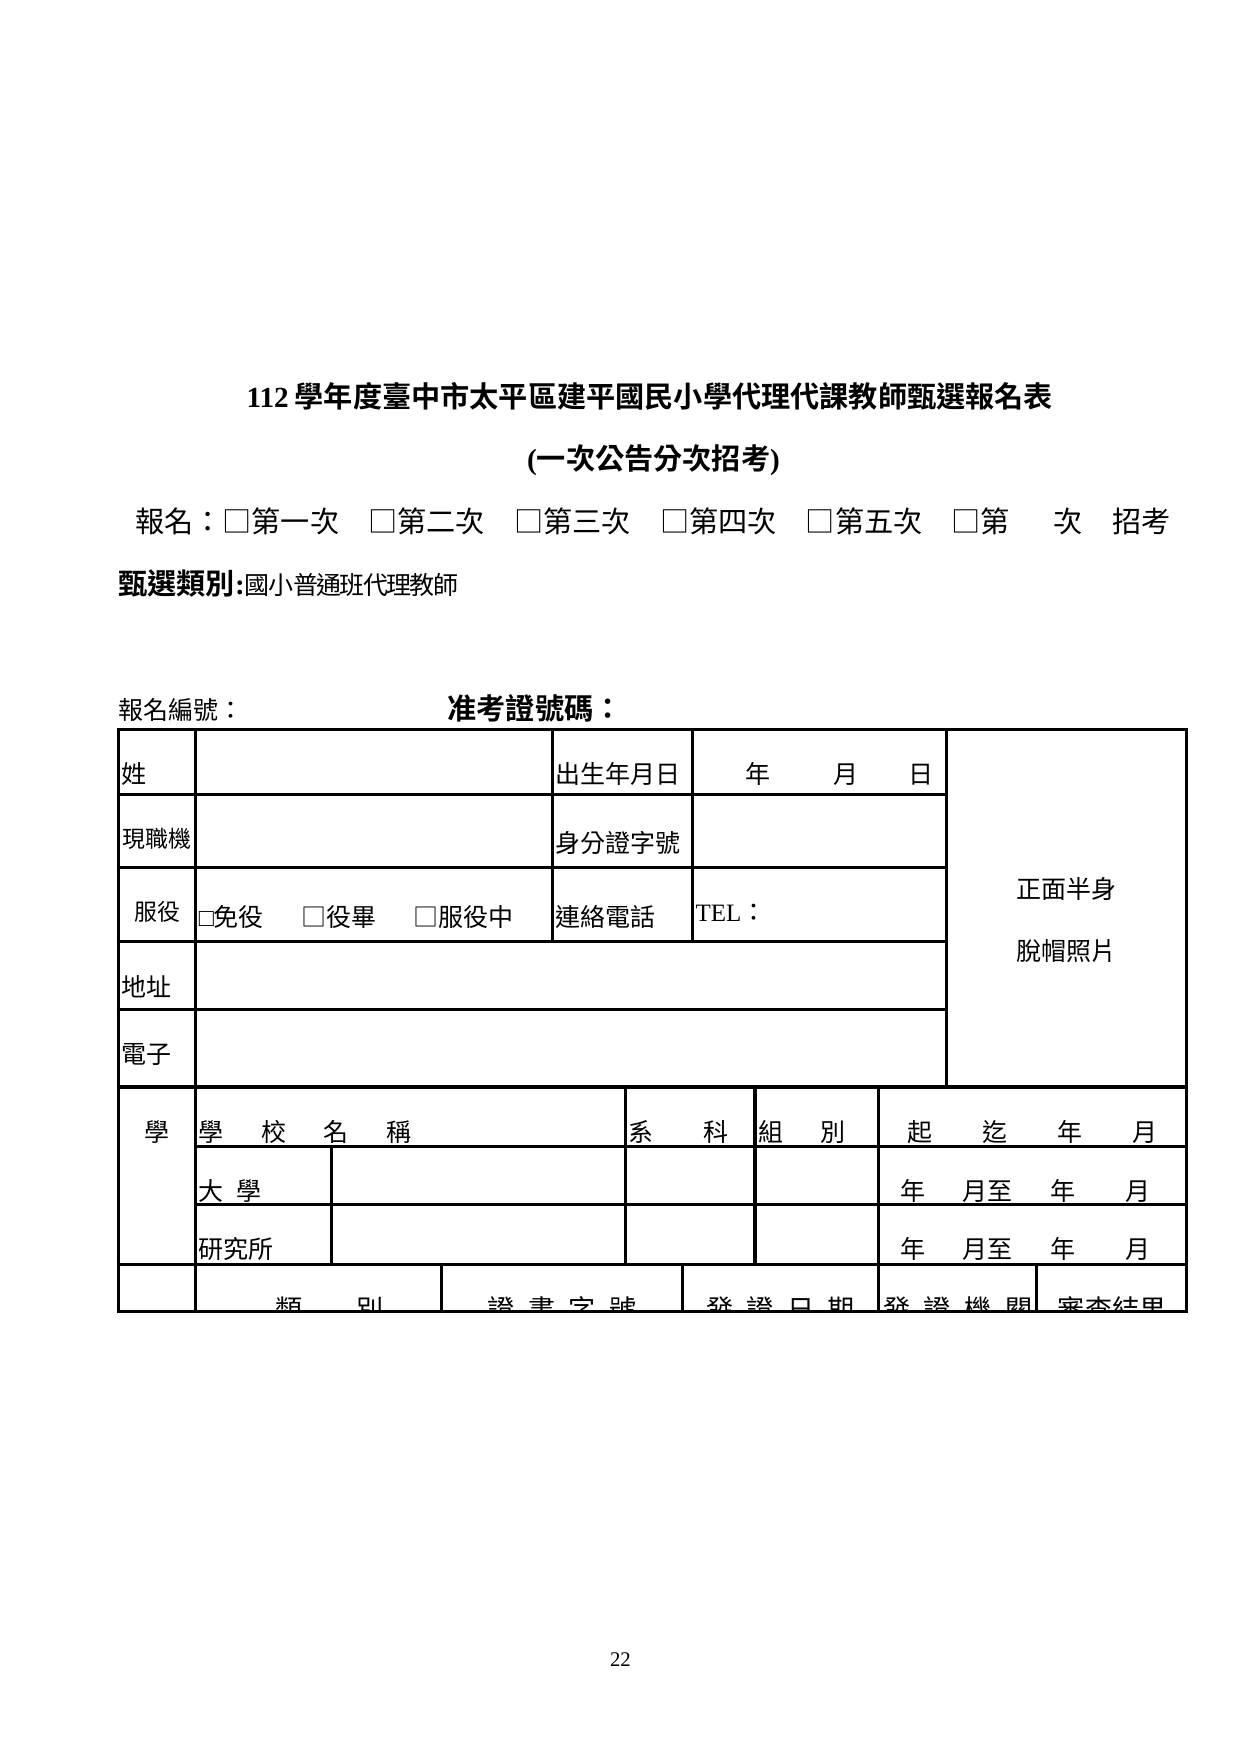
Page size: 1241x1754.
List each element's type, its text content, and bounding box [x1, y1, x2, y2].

table_cell 現職機關學校 [120, 796, 194, 866]
table_cell [1188, 866, 1205, 940]
table_cell 研究所 [197, 1206, 330, 1263]
table_cell [120, 1266, 194, 1309]
table_cell 年 月至 年 月 [880, 1148, 1185, 1203]
table_cell [333, 1148, 624, 1203]
table_cell 發 證 機 關 [880, 1266, 1035, 1309]
table_header [1188, 728, 1205, 793]
table_cell [1188, 1008, 1205, 1085]
table_header 出生年月日 [554, 731, 691, 793]
table_cell [197, 796, 551, 866]
table_cell 證 書 字 號 [443, 1266, 681, 1309]
text 報名：□第一次 □第二次 □第三次 □第四次 □第五次 □第 次 招考 [0, 478, 1181, 540]
table_cell [197, 943, 945, 1008]
table_cell [1188, 940, 1205, 1008]
text 報名編號： 准考證號碼： [118, 665, 1181, 728]
table_header 正面半身 脫帽照片 [948, 731, 1185, 1085]
table_cell [757, 1206, 877, 1263]
table_cell [627, 1206, 753, 1263]
table_cell □免役 □役畢 □服役中 [197, 869, 551, 940]
table_cell 學 校 名 稱 [197, 1089, 624, 1145]
table_cell [1188, 1145, 1205, 1203]
table_cell 身分證字號 [554, 796, 691, 866]
table_cell [333, 1206, 624, 1263]
table_cell 服役 情形 [120, 869, 194, 940]
table_cell 組 別 [757, 1089, 877, 1145]
table_cell 大 學 [197, 1148, 330, 1203]
table_cell 年 月至 年 月 [880, 1206, 1185, 1263]
text 甄選類別:國小普通班代理教師 [118, 540, 1211, 603]
table_cell 審查結果 [1038, 1266, 1185, 1309]
table_cell 電子郵件 [120, 1011, 194, 1085]
text 112學年度臺中市太平區建平國民小學代理代課教師甄選報名表 [118, 353, 1181, 415]
table_cell [1188, 1263, 1205, 1309]
table_cell TEL： 手機： [694, 869, 945, 940]
table_cell 類 別 [197, 1266, 440, 1309]
table_cell [1188, 793, 1205, 866]
table_header [197, 731, 551, 793]
table_cell [627, 1148, 753, 1203]
table_cell 發 證 日 期 [684, 1266, 877, 1309]
table_header 姓 名 [120, 731, 194, 793]
table_cell [757, 1148, 877, 1203]
text (一次公告分次招考) [118, 415, 1181, 478]
table_cell [1188, 1085, 1205, 1145]
table_cell [694, 796, 945, 866]
table_cell [197, 1011, 945, 1085]
table_cell 學 歷 [120, 1089, 194, 1263]
table_cell 起 迄 年 月 [880, 1089, 1185, 1145]
table_cell 地址 [120, 943, 194, 1008]
table_cell 系 科 [627, 1089, 753, 1145]
table_cell [1188, 1203, 1205, 1263]
table_header 年 月 日 [694, 731, 945, 793]
table_cell 連絡電話 [554, 869, 691, 940]
